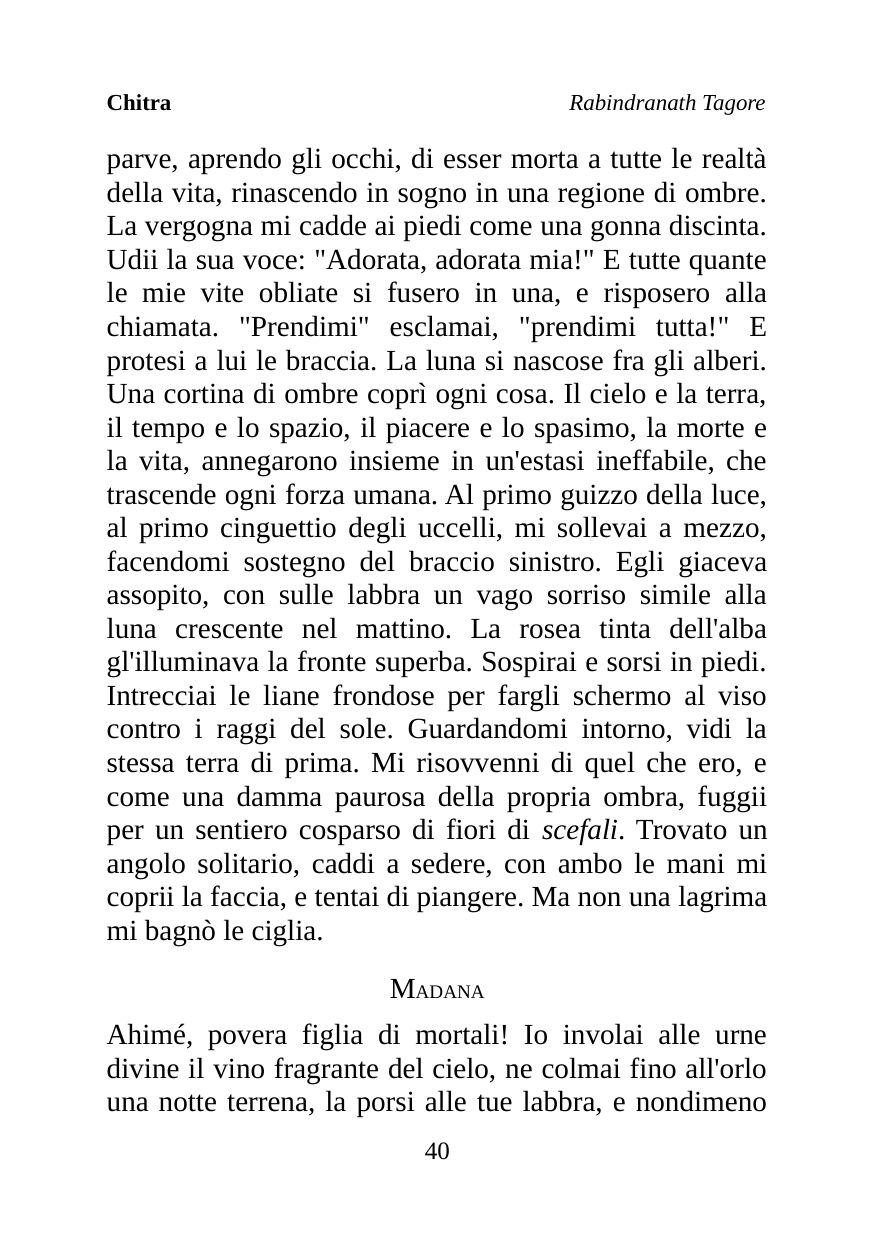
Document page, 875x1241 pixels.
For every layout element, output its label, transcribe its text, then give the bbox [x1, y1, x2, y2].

text Ahimé, povera figlia di mortali! Io involai alle urne divine il vino fragrante del cielo, ne colmai fino all'orlo una notte terrena, la porsi alle tue labbra, e nondimeno [106, 1017, 768, 1118]
text parve, aprendo gli occhi, di esser morta a tutte le realtà della vita, rinascendo in sogno in una regione di ombre. La vergogna mi cadde ai piedi come una gonna discinta. Udii la sua voce: "Adorata, adorata mia!" E tutte quante le mie vite obliate si fusero in una, e risposero alla chiamata. "Prendimi" esclamai, "prendimi tutta!" E protesi a lui le braccia. La luna si nascose fra gli alberi. Una cortina di ombre coprì ogni cosa. Il cielo e la terra, il tempo e lo spazio, il piacere e lo spasimo, la morte e la vita, annegarono insieme in un'estasi ineffabile, che trascende ogni forza umana. Al primo guizzo della luce, al primo cinguettio degli uccelli, mi sollevai a mezzo, facendomi sostegno del braccio sinistro. Egli giaceva assopito, con sulle labbra un vago sorriso simile alla luna crescente nel mattino. La rosea tinta dell'alba gl'illuminava la fronte superba. Sospirai e sorsi in piedi. Intrecciai le liane frondose per fargli schermo al viso contro i raggi del sole. Guardandomi intorno, vidi la stessa terra di prima. Mi risovvenni di quel che ero, e come una damma paurosa della propria ombra, fuggii per un sentiero cosparso di fiori di scefali. Trovato un angolo solitario, caddi a sedere, con ambo le mani mi coprii la faccia, e tentai di piangere. Ma non una lagrima mi bagnò le ciglia. [106, 141, 768, 946]
text Madana [106, 971, 768, 1005]
